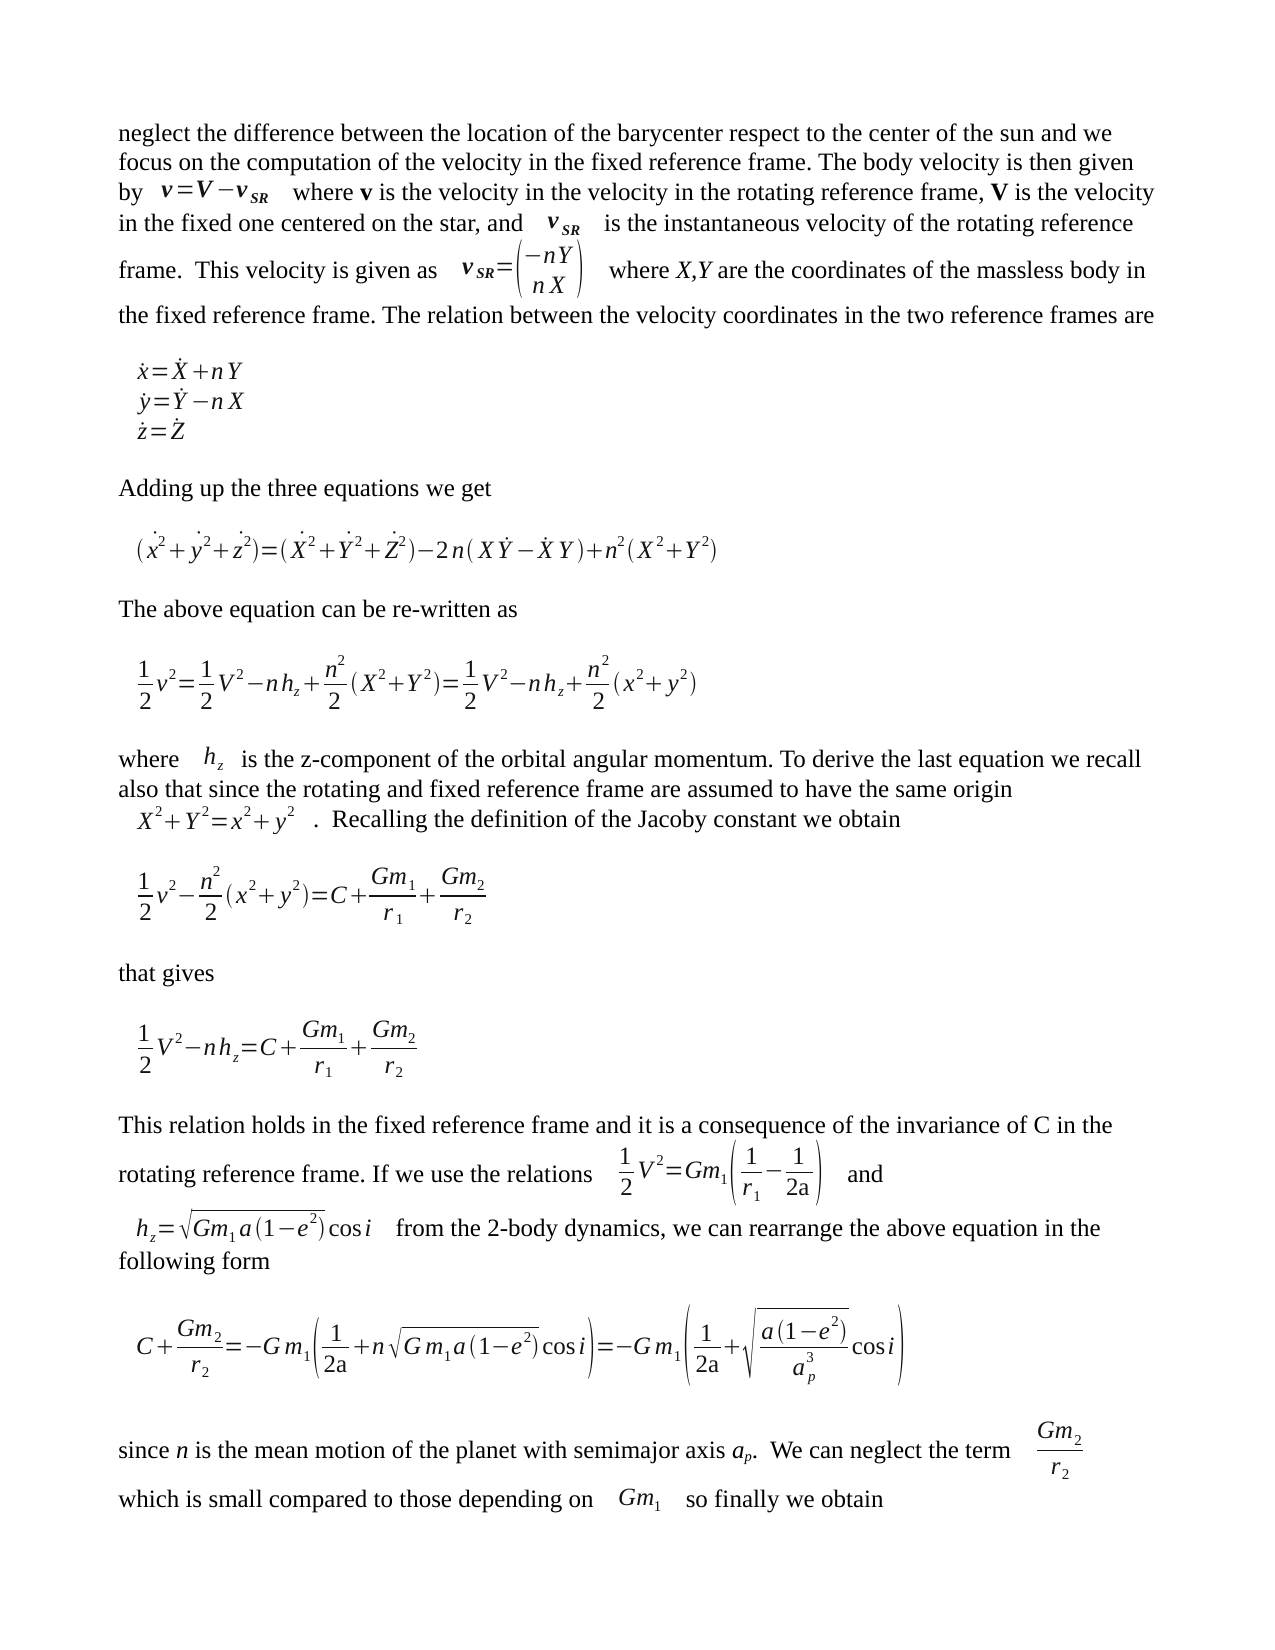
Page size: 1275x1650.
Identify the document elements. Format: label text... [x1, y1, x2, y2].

text Adding up the three equations we get [118, 473, 1157, 502]
text The above equation can be re-written as [118, 594, 1157, 622]
text that gives [118, 958, 1157, 986]
text since n is the mean motion of the planet with semimajor axis ap. We can neglect the term which is small compared to those depending on so finally we obtain [118, 1417, 1157, 1514]
text This invariant is used to distinguish between asteroids and short period comets. It is expressed in heliocentric orbital elements. To derive it, we have to move from the reference frame centered on the barycenter and rotating with frequency n to a non-rotating reference frame centered on the star. We neglect the difference between the location of the barycenter respect to the center of the sun and we focus on the computation of the velocity in the fixed reference frame. The body velocity is then given by where v is the velocity in the velocity in the rotating reference frame, V is the velocity in the fixed one centered on the star, and is the instantaneous velocity of the rotating reference frame. This velocity is given as where X,Y are the coordinates of the massless body in the fixed reference frame. The relation between the velocity coordinates in the two reference frames are [118, 118, 1157, 329]
text This relation holds in the fixed reference frame and it is a consequence of the invariance of C in the rotating reference frame. If we use the relations and from the 2-body dynamics, we can rearrange the above equation in the following form [118, 1110, 1157, 1274]
text where is the z-component of the orbital angular momentum. To derive the last equation we recall also that since the rotating and fixed reference frame are assumed to have the same origin . Recalling the definition of the Jacoby constant we obtain [118, 742, 1157, 834]
